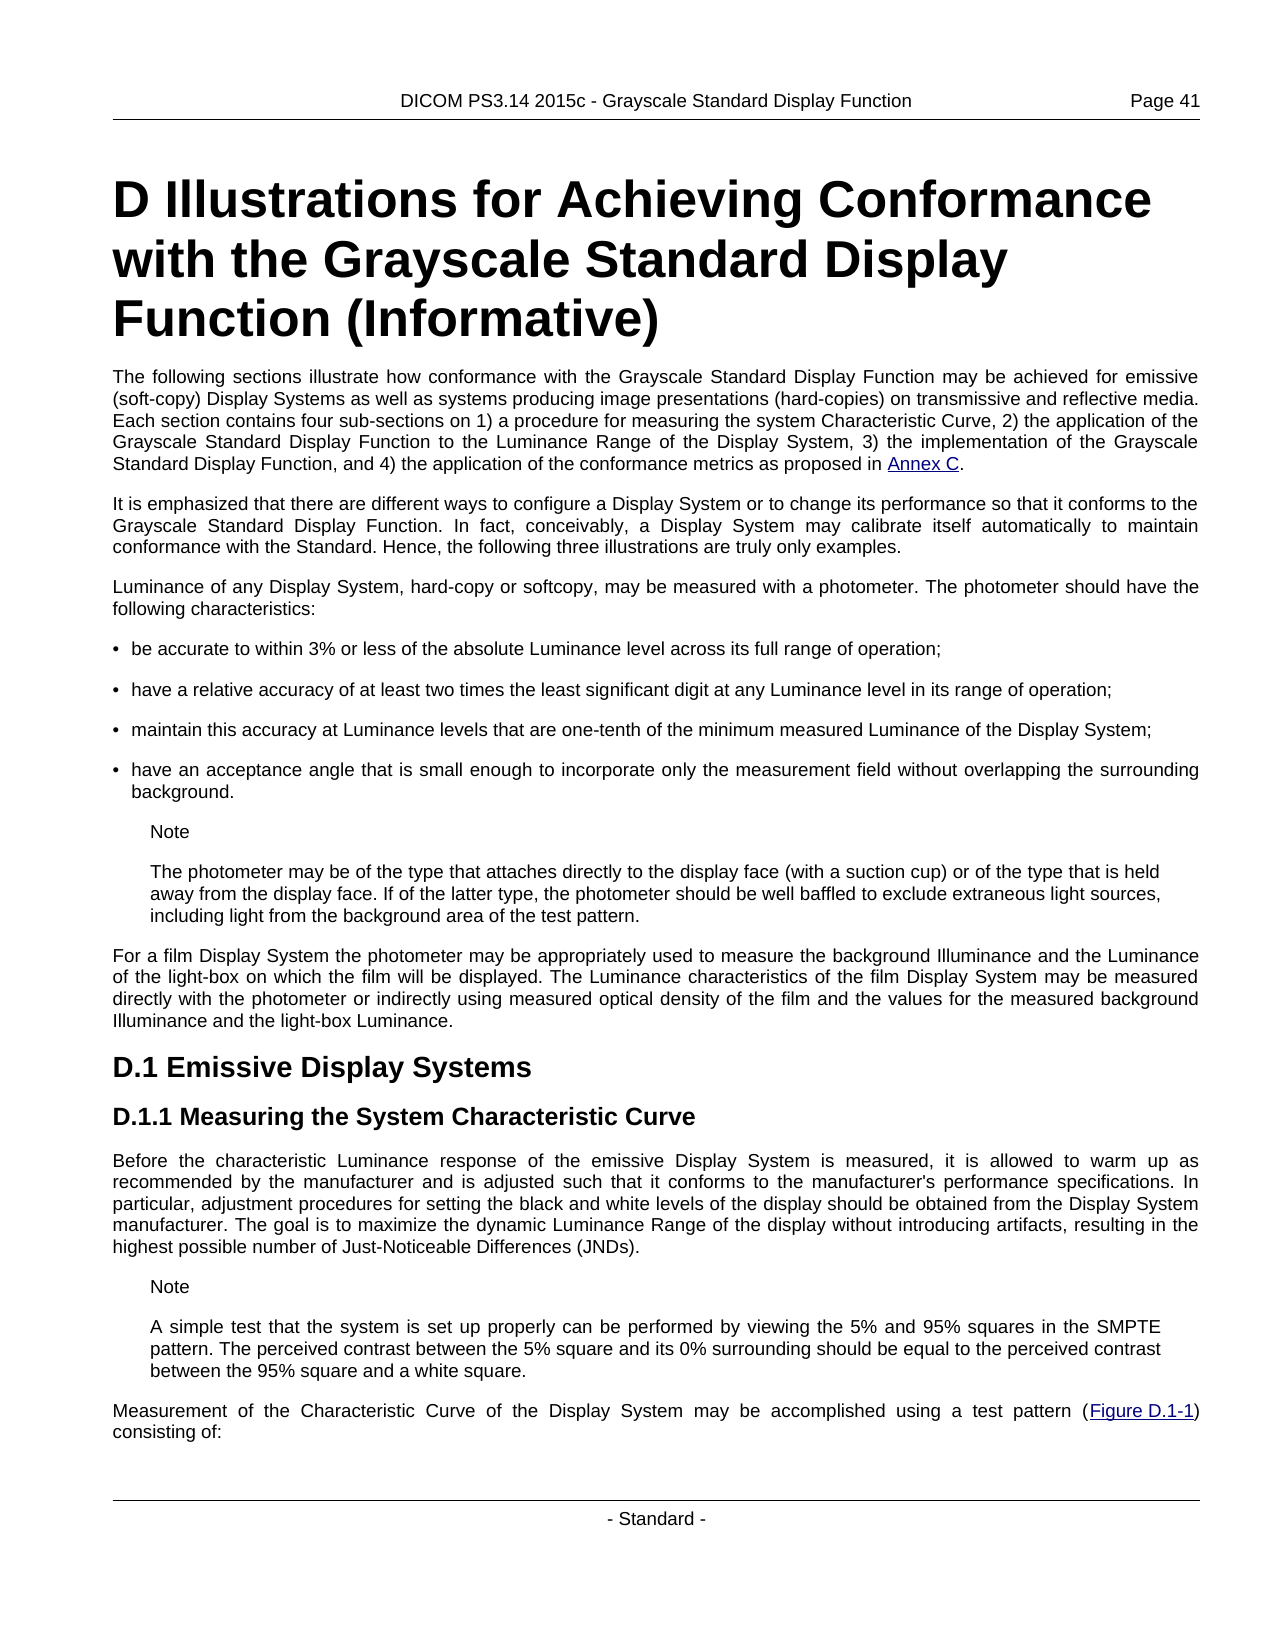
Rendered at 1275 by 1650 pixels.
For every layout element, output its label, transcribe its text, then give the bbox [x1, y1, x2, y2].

text It is emphasized that there are different ways to configure a Display System or to change its performance so that it conforms to the Grayscale Standard Display Function. In fact, conceivably, a Display System may calibrate itself automatically to maintain conformance with the Standard. Hence, the following three illustrations are truly only examples. [112, 493, 1200, 557]
list be accurate to within 3% or less of the absolute Luminance level across its full range of operation; [112, 638, 1200, 660]
text A simple test that the system is set up properly can be performed by viewing the 5% and 95% squares in the SMPTE pattern. The perceived contrast between the 5% square and its 0% surrounding should be equal to the perceived contrast between the 95% square and a white square. [150, 1316, 1162, 1381]
text Measurement of the Characteristic Curve of the Display System may be accomplished using a test pattern (Figure D.1-1) consisting of: [112, 1400, 1200, 1443]
text Note [150, 1276, 1162, 1298]
list have an acceptance angle that is small enough to incorporate only the measurement field without overlapping the surrounding background. [112, 759, 1200, 802]
text D.1.1 Measuring the System Characteristic Curve [112, 1102, 1200, 1131]
text The following sections illustrate how conformance with the Grayscale Standard Display Function may be achieved for emissive (soft-copy) Display Systems as well as systems producing image presentations (hard-copies) on transmissive and reflective media. Each section contains four sub-sections on 1) a procedure for measuring the system Characteristic Curve, 2) the application of the Grayscale Standard Display Function to the Luminance Range of the Display System, 3) the implementation of the Grayscale Standard Display Function, and 4) the application of the conformance metrics as proposed in Annex C. [112, 366, 1200, 474]
list have a relative accuracy of at least two times the least significant digit at any Luminance level in its range of operation; [112, 678, 1200, 700]
text The photometer may be of the type that attaches directly to the display face (with a suction cup) or of the type that is held away from the display face. If of the latter type, the photometer should be well baffled to exclude extraneous light sources, including light from the background area of the test pattern. [150, 861, 1162, 926]
text Luminance of any Display System, hard-copy or softcopy, may be measured with a photometer. The photometer should have the following characteristics: [112, 576, 1200, 619]
text Note [150, 821, 1162, 842]
text D.1 Emissive Display Systems [112, 1050, 1200, 1083]
text D Illustrations for Achieving Conformance with the Grayscale Standard Display Function (Informative) [112, 169, 1200, 347]
text For a film Display System the photometer may be appropriately used to measure the background Illuminance and the Luminance of the light-box on which the film will be displayed. The Luminance characteristics of the film Display System may be measured directly with the photometer or indirectly using measured optical density of the film and the values for the measured background Illuminance and the light-box Luminance. [112, 945, 1200, 1031]
list maintain this accuracy at Luminance levels that are one-tenth of the minimum measured Luminance of the Display System; [112, 719, 1200, 740]
text Before the characteristic Luminance response of the emissive Display System is measured, it is allowed to warm up as recommended by the manufacturer and is adjusted such that it conforms to the manufacturer's performance specifications. In particular, adjustment procedures for setting the black and white levels of the display should be obtained from the Display System manufacturer. The goal is to maximize the dynamic Luminance Range of the display without introducing artifacts, resulting in the highest possible number of Just-Noticeable Differences (JNDs). [112, 1149, 1200, 1257]
